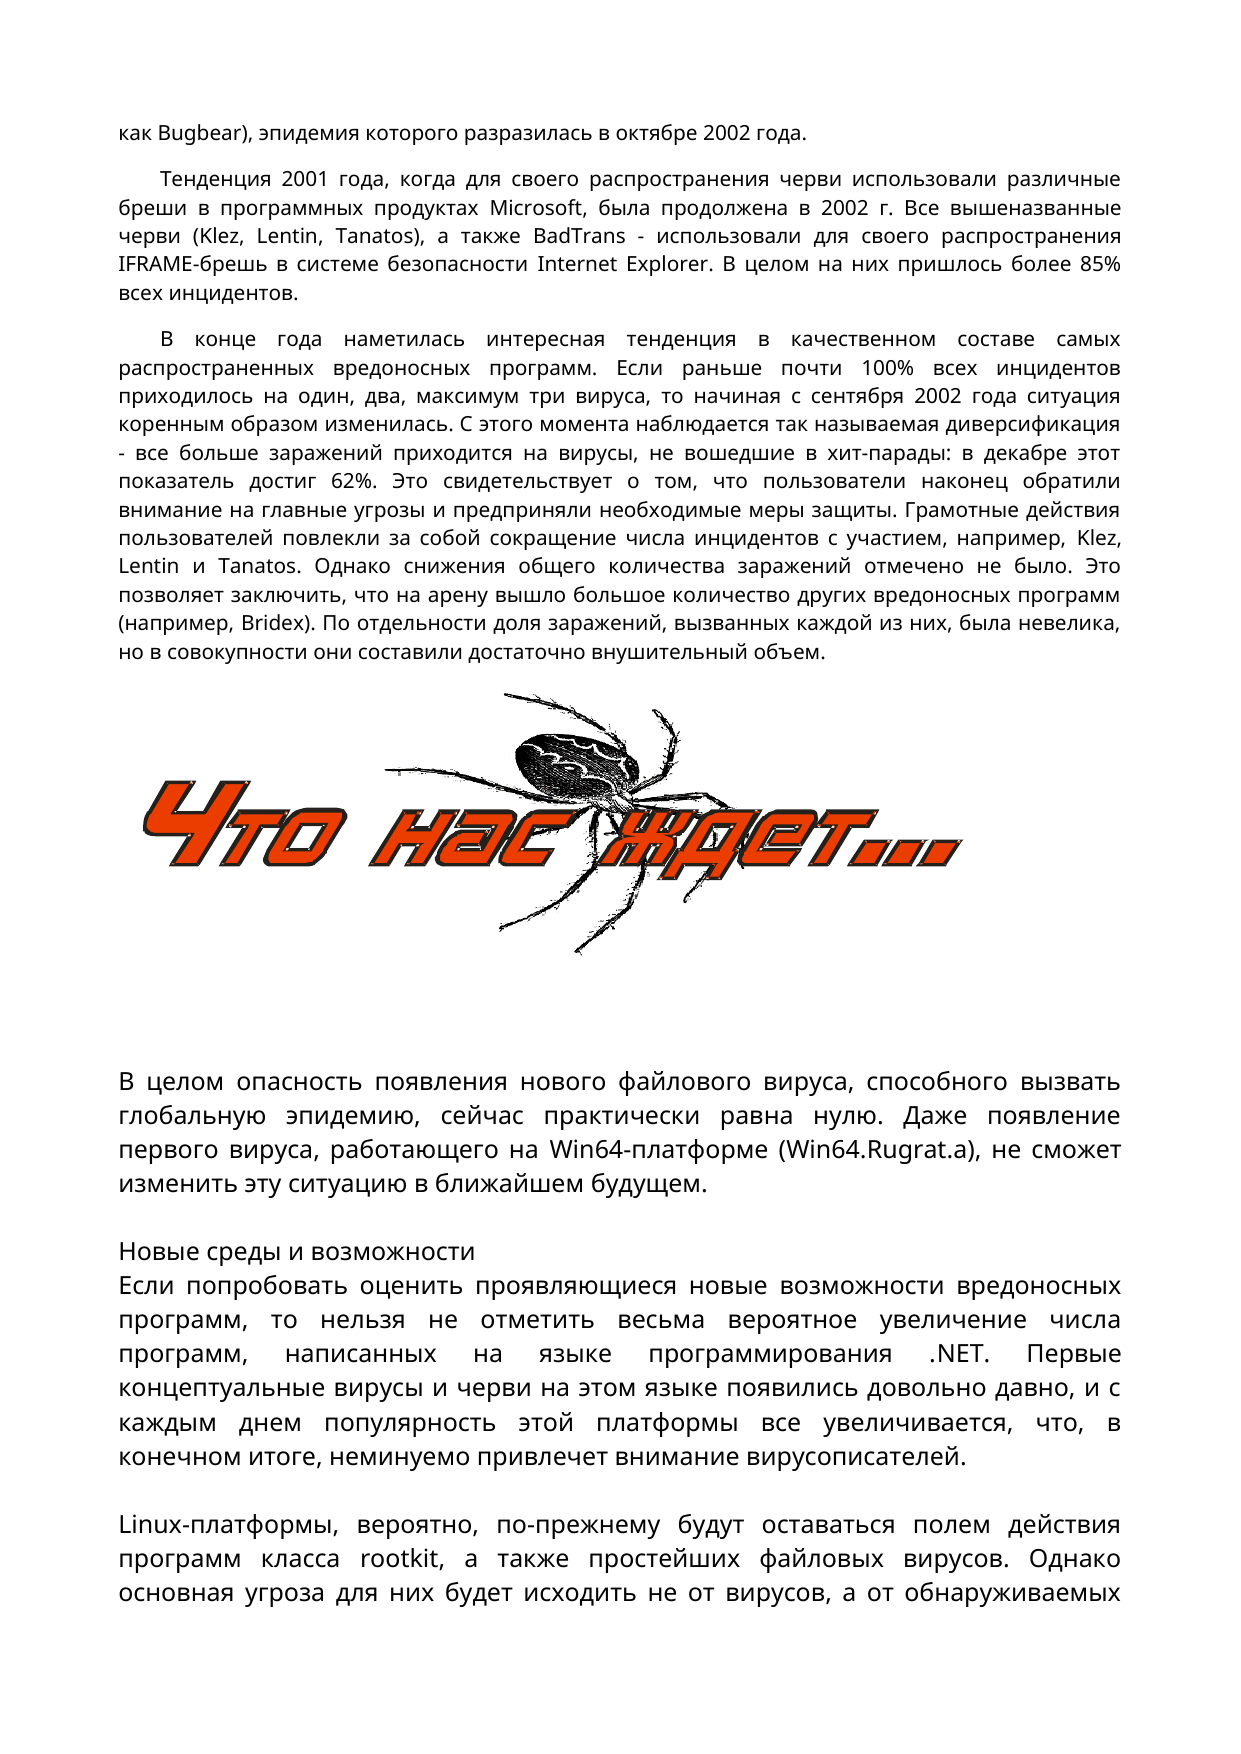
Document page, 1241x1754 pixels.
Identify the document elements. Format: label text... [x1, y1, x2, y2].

text В конце года наметилась интересная тенденция в качественном составе самых распространенных вредоносных программ. Если раньше почти 100% всех инцидентов приходилось на один, два, максимум три вируса, то начиная с сентября 2002 года ситуация коренным образом изменилась. С этого момента наблюдается так называемая диверсификация - все больше заражений приходится на вирусы, не вошедшие в хит-парады: в декабре этот показатель достиг 62%. Это свидетельствует о том, что пользователи наконец обратили внимание на главные угрозы и предприняли необходимые меры защиты. Грамотные действия пользователей повлекли за собой сокращение числа инцидентов с участием, например, Klez, Lentin и Tanatos. Однако снижения общего количества заражений отмечено не было. Это позволяет заключить, что на арену вышло большое количество других вредоносных программ (например, Bridex). По отдельности доля заражений, вызванных каждой из них, была невелика, но в совокупности они составили достаточно внушительный объем. [118, 324, 1122, 665]
text В целом опасность появления нового файлового вируса, способного вызвать глобальную эпидемию, сейчас практически равна нулю. Даже появление первого вируса, работающего на Win64-платформе (Win64.Rugrat.a), не сможет изменить эту ситуацию в ближайшем будущем. [118, 1063, 1122, 1200]
text Если попробовать оценить проявляющиеся новые возможности вредоносных программ, то нельзя не отметить весьма вероятное увеличение числа программ, написанных на языке программирования .NET. Первые концептуальные вирусы и черви на этом языке появились довольно давно, и с каждым днем популярность этой платформы все увеличивается, что, в конечном итоге, неминуемо привлечет внимание вирусописателей. [118, 1268, 1122, 1472]
text как Bugbear), эпидемия которого разразилась в октябре 2002 года. [118, 118, 1122, 147]
text Linux-платформы, вероятно, по-прежнему будут оставаться полем действия программ класса rootkit, а также простейших файловых вирусов. Однако основная угроза для них будет исходить не от вирусов, а от обнаруживаемых [118, 1506, 1122, 1608]
text Тенденция 2001 года, когда для своего распространения черви использовали различные бреши в программных продуктах Microsoft, была продолжена в 2002 г. Все вышеназванные черви (Klez, Lentin, Tanatos), а также BadTrans - использовали для своего распространения IFRAME-брешь в системе безопасности Internet Explorer. В целом на них пришлось более 85% всех инцидентов. [118, 164, 1122, 306]
text Новые среды и возможности [118, 1234, 1122, 1268]
